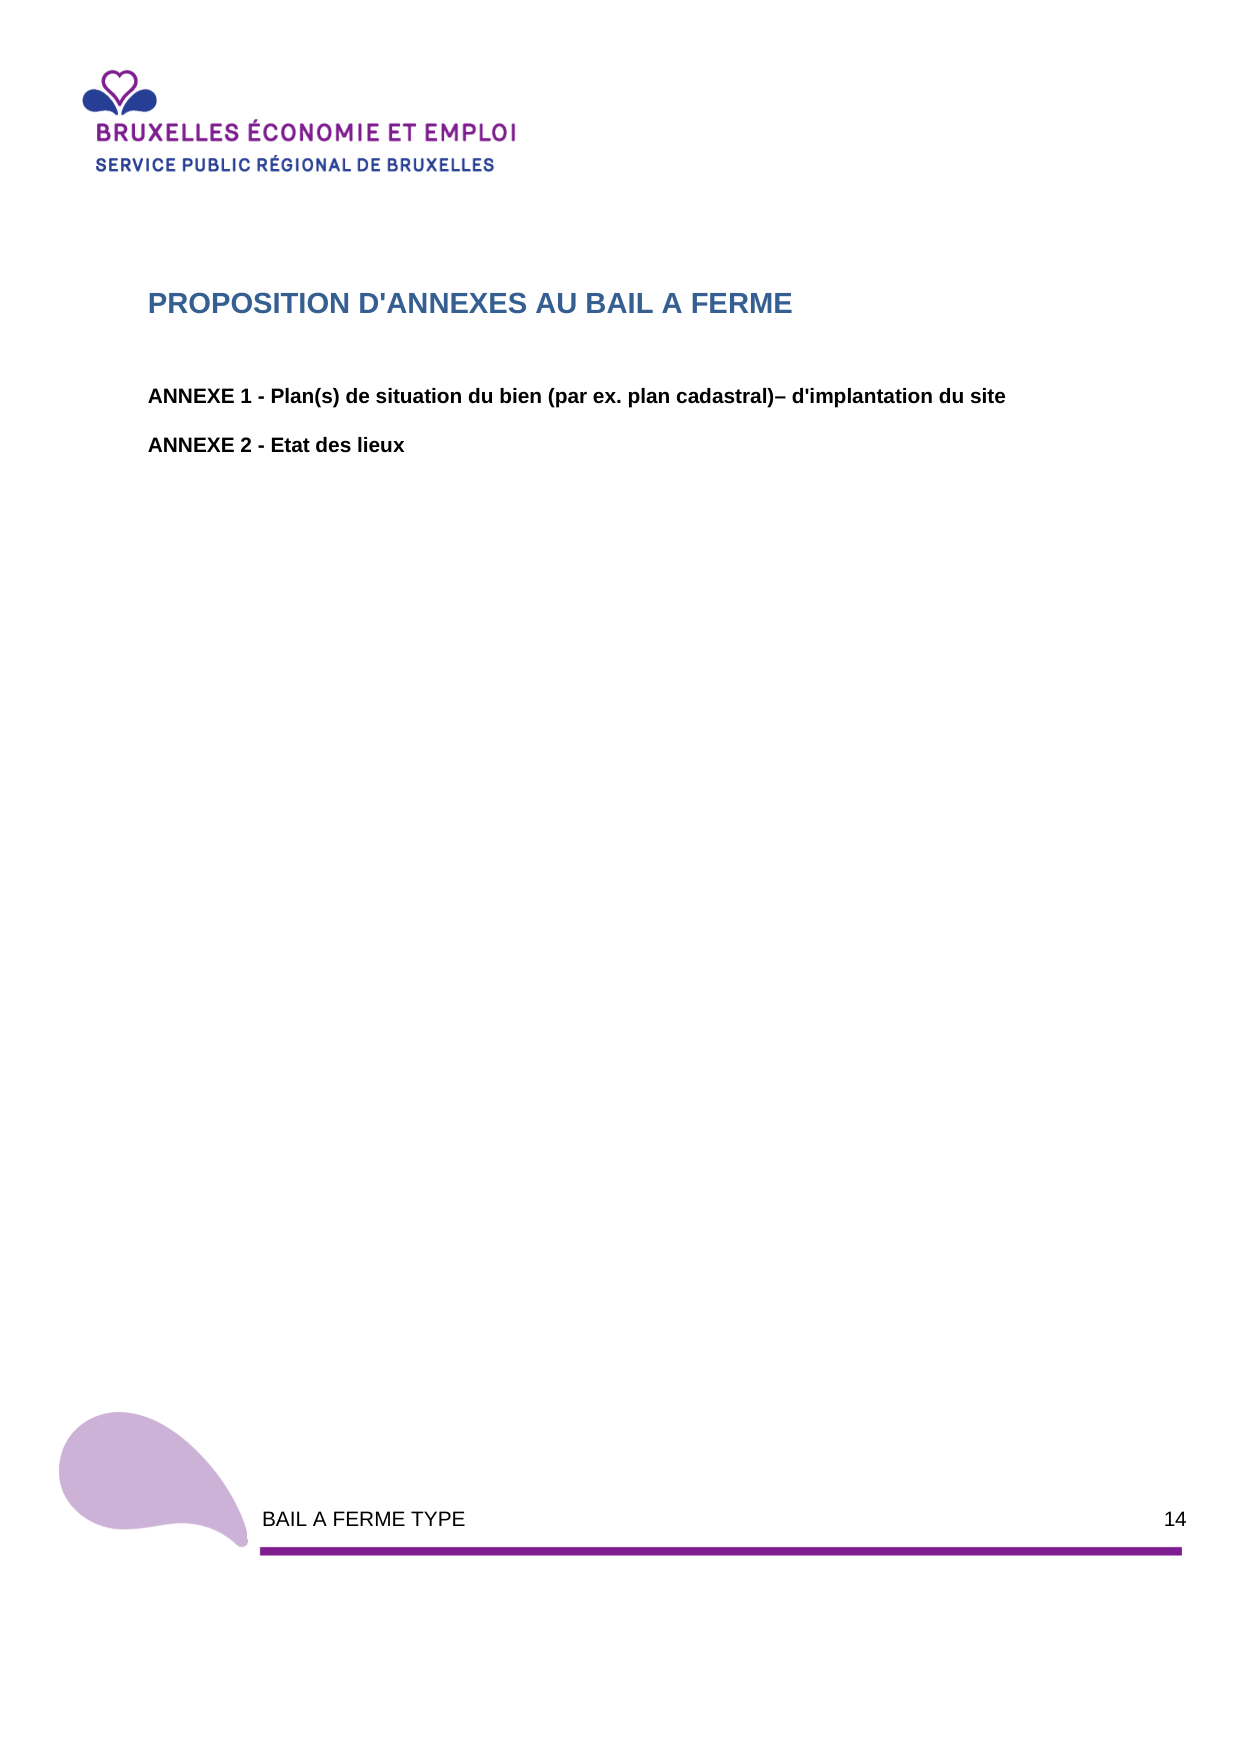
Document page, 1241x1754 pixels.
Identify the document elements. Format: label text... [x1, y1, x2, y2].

subtitle PROPOSITION D'ANNEXES AU BAIL A FERME [148, 286, 1092, 320]
text ANNEXE 1 - Plan(s) de situation du bien (par ex. plan cadastral)– d'implantation du site [148, 384, 1092, 408]
text ANNEXE 2 - Etat des lieux [148, 432, 1092, 456]
